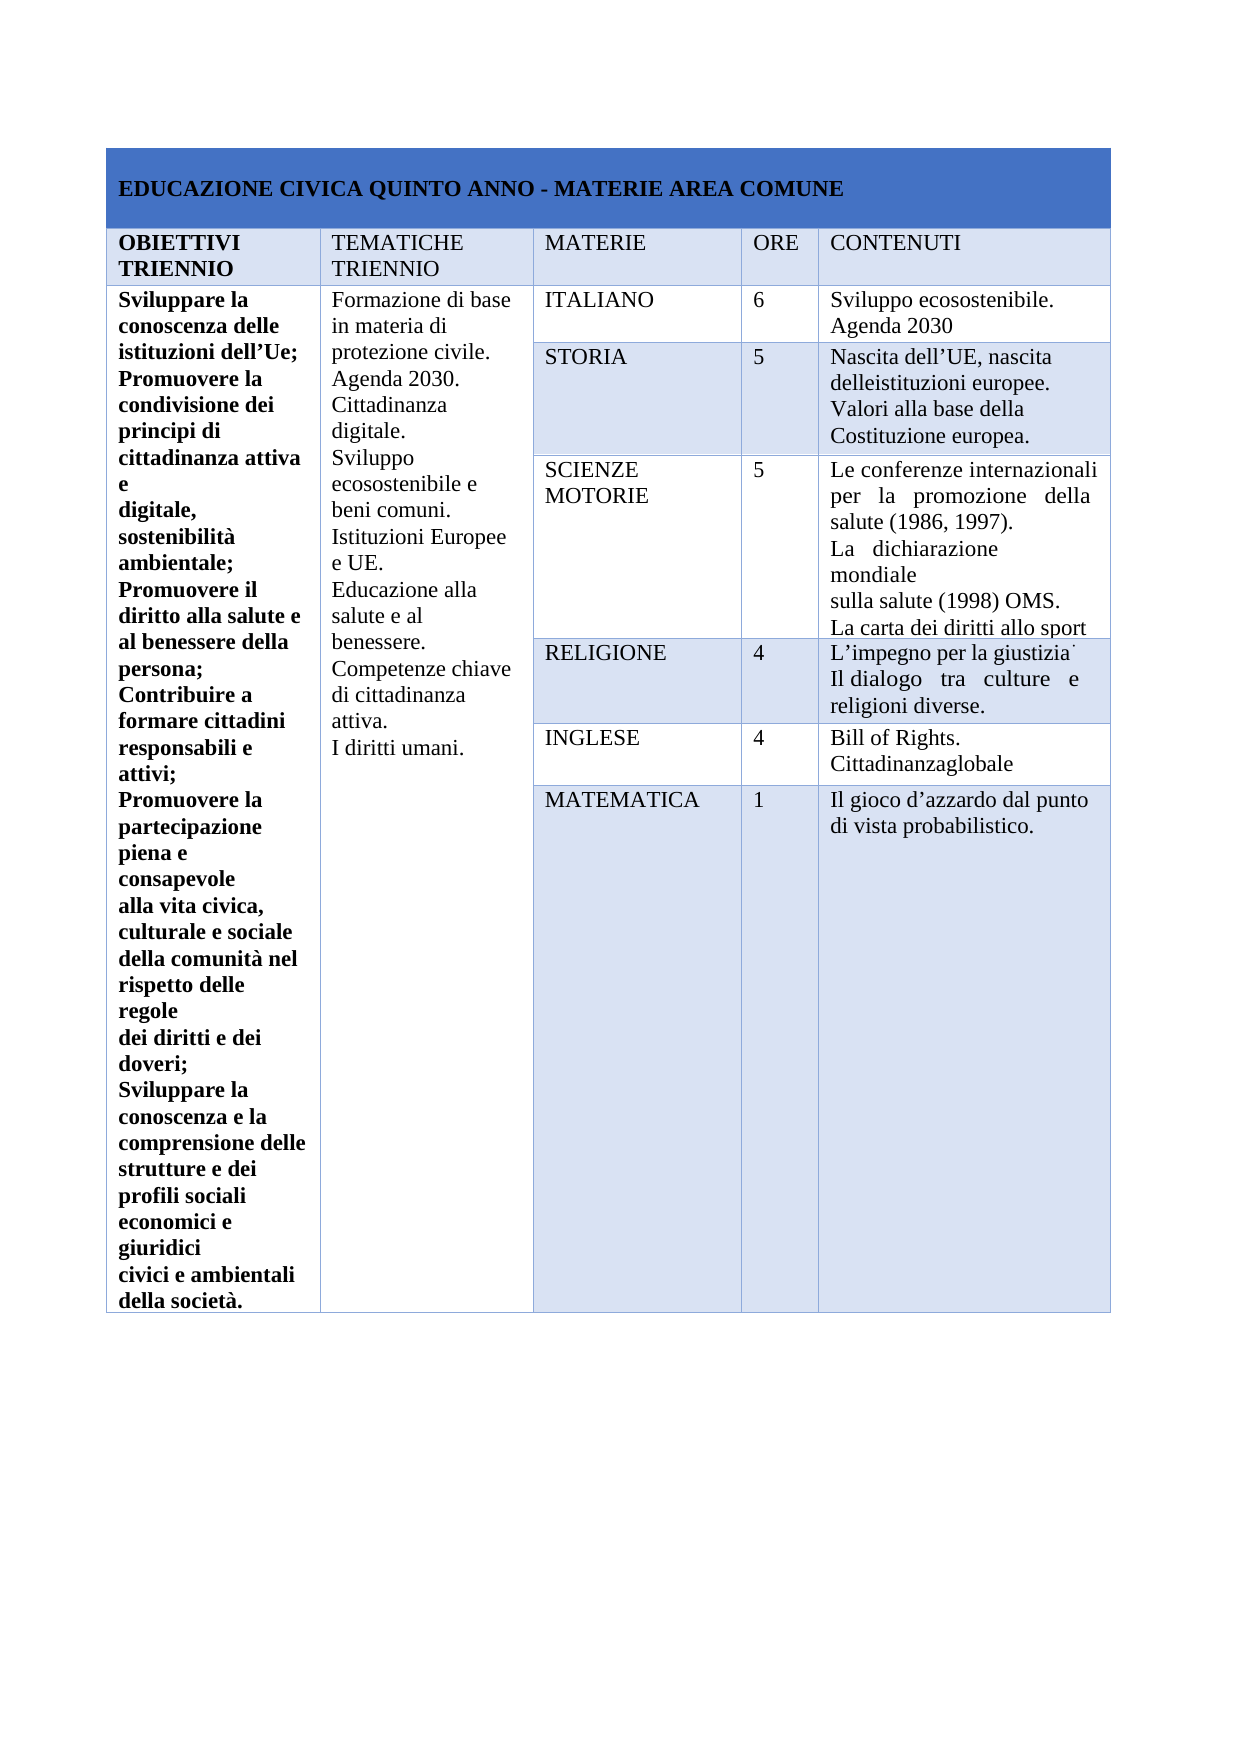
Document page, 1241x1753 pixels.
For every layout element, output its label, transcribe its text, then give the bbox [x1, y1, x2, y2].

table_cell Formazione di base in materia di protezione civile. Agenda 2030. Cittadinanza digitale. Sviluppo ecosostenibile e beni comuni. Istituzioni Europee e UE. Educazione alla salute e al benessere. Competenze chiave di cittadinanza attiva. I diritti umani. [321, 286, 533, 1312]
table_cell Le conferenze internazionali per la promozione della salute (1986, 1997). La dichiarazione mondiale sulla salute (1998) OMS. La carta dei diritti allo sport [819, 456, 1110, 638]
table_cell INGLESE [534, 724, 741, 785]
table_header EDUCAZIONE CIVICA QUINTO ANNO - MATERIE AREA COMUNE [107, 149, 1110, 228]
table_cell Sviluppare la conoscenza delle istituzioni dell’Ue; Promuovere la condivisione dei principi di cittadinanza attiva e digitale, sostenibilità ambientale; Promuovere il diritto alla salute e al benessere della persona; Contribuire a formare cittadini responsabili e attivi; Promuovere la partecipazione piena e consapevole alla vita civica, culturale e sociale della comunità nel rispetto delle regole dei diritti e dei doveri; Sviluppare la conoscenza e la comprensione delle strutture e dei profili sociali economici e giuridici civici e ambientali della società. [107, 286, 320, 1312]
table_cell 5 [742, 343, 818, 454]
table_cell MATEMATICA [534, 786, 741, 1312]
table_cell ITALIANO [534, 286, 741, 342]
table_cell 4 [742, 639, 818, 723]
table_cell Il gioco d’azzardo dal punto di vista probabilistico. [819, 786, 1110, 1312]
table_cell 5 [742, 456, 818, 638]
table_cell 6 [742, 286, 818, 342]
table_cell ORE [742, 229, 818, 285]
table_cell RELIGIONE [534, 639, 741, 723]
table_cell 4 [742, 724, 818, 785]
table_cell Nascita dell’UE, nascita delleistituzioni europee. Valori alla base della Costituzione europea. [819, 343, 1110, 454]
table_cell Sviluppo ecosostenibile. Agenda 2030 [819, 286, 1110, 342]
table_cell Bill of Rights. Cittadinanzaglobale [819, 724, 1110, 785]
table_cell OBIETTIVI TRIENNIO [107, 229, 320, 285]
table_cell TEMATICHE TRIENNIO [321, 229, 533, 285]
table_cell SCIENZE MOTORIE [534, 456, 741, 638]
table_cell L’impegno per la giustizia͘ Il dialogo tra culture e religioni diverse. [819, 639, 1110, 723]
table_cell MATERIE [534, 229, 741, 285]
table_cell STORIA [534, 343, 741, 454]
table_cell 1 [742, 786, 818, 1312]
table_cell CONTENUTI [819, 229, 1110, 285]
